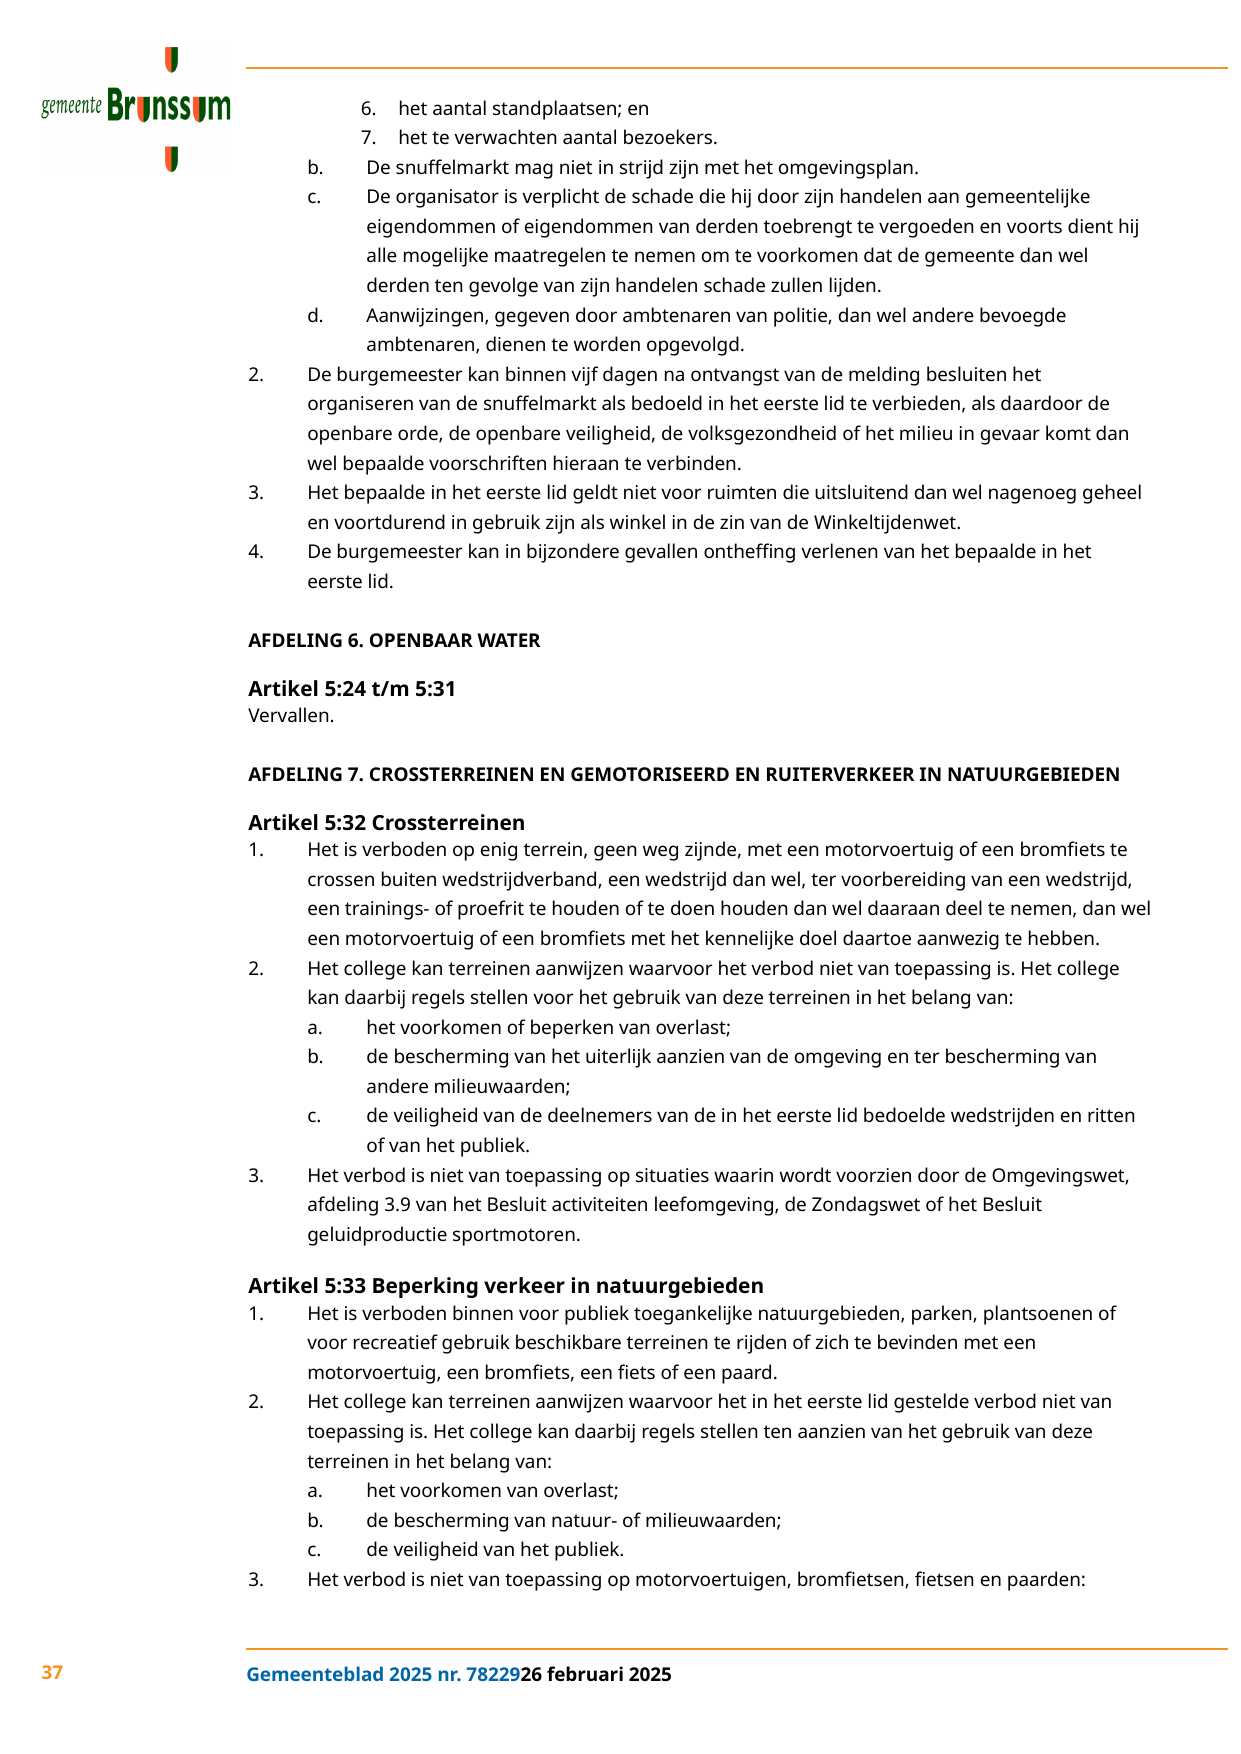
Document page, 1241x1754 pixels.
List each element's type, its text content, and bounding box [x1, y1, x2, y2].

list Het is verboden binnen voor publiek toegankelijke natuurgebieden, parken, plantsoenen of voor recreatief gebruik beschikbare terreinen te rijden of zich te bevinden met een motorvoertuig, een bromfiets, een fiets of een paard. [248, 1300, 1152, 1385]
list Het college kan terreinen aanwijzen waarvoor het verbod niet van toepassing is. Het college kan daarbij regels stellen voor het gebruik van deze terreinen in het belang van: [248, 955, 1152, 1010]
list De burgemeester kan binnen vijf dagen na ontvangst van de melding besluiten het organiseren van de snuffelmarkt als bedoeld in het eerste lid te verbieden, als daardoor de openbare orde, de openbare veiligheid, de volksgezondheid of het milieu in gevaar komt dan wel bepaalde voorschriften hieraan te verbinden. [248, 361, 1152, 476]
list de bescherming van het uiterlijk aanzien van de omgeving en ter bescherming van andere milieuwaarden; [307, 1043, 1152, 1099]
list De snuffelmarkt mag niet in strijd zijn met het omgevingsplan. [307, 154, 1152, 180]
list Aanwijzingen, gegeven door ambtenaren van politie, dan wel andere bevoegde ambtenaren, dienen te worden opgevolgd. [307, 302, 1152, 357]
list het aantal standplaatsen; en [361, 95, 1152, 121]
list de bescherming van natuur- of milieuwaarden; [307, 1507, 1152, 1533]
list Het verbod is niet van toepassing op situaties waarin wordt voorzien door de Omgevingswet, afdeling 3.9 van het Besluit activiteiten leefomgeving, de Zondagswet of het Besluit geluidproductie sportmotoren. [248, 1162, 1152, 1247]
text Artikel 5:24 t/m 5:31 [248, 674, 1152, 702]
text Artikel 5:33 Beperking verkeer in natuurgebieden [248, 1271, 1152, 1300]
list het voorkomen of beperken van overlast; [307, 1014, 1152, 1040]
list Het college kan terreinen aanwijzen waarvoor het in het eerste lid gestelde verbod niet van toepassing is. Het college kan daarbij regels stellen ten aanzien van het gebruik van deze terreinen in het belang van: [248, 1389, 1152, 1473]
text Artikel 5:32 Crossterreinen [248, 808, 1152, 836]
list de veiligheid van het publiek. [307, 1537, 1152, 1562]
list Het verbod is niet van toepassing op motorvoertuigen, bromfietsen, fietsen en paarden: [248, 1566, 1152, 1592]
text Vervallen. [248, 702, 1152, 728]
text AFDELING 6. OPENBAAR WATER [248, 627, 1152, 653]
text AFDELING 7. CROSSTERREINEN EN GEMOTORISEERD EN RUITERVERKEER IN NATUURGEBIEDEN [248, 761, 1152, 787]
list Het bepaalde in het eerste lid geldt niet voor ruimten die uitsluitend dan wel nagenoeg geheel en voortdurend in gebruik zijn als winkel in de zin van de Winkeltijdenwet. [248, 479, 1152, 535]
picture [41, 47, 231, 172]
list De burgemeester kan in bijzondere gevallen ontheffing verlenen van het bepaalde in het eerste lid. [248, 538, 1152, 594]
list het voorkomen van overlast; [307, 1477, 1152, 1503]
list de veiligheid van de deelnemers van de in het eerste lid bedoelde wedstrijden en ritten of van het publiek. [307, 1103, 1152, 1158]
list het te verwachten aantal bezoekers. [361, 124, 1152, 150]
list De organisator is verplicht de schade die hij door zijn handelen aan gemeentelijke eigendommen of eigendommen van derden toebrengt te vergoeden en voorts dient hij alle mogelijke maatregelen te nemen om te voorkomen dat de gemeente dan wel derden ten gevolge van zijn handelen schade zullen lijden. [307, 183, 1152, 298]
list Het is verboden op enig terrein, geen weg zijnde, met een motorvoertuig of een bromfiets te crossen buiten wedstrijdverband, een wedstrijd dan wel, ter voorbereiding van een wedstrijd, een trainings- of proefrit te houden of te doen houden dan wel daaraan deel te nemen, dan wel een motorvoertuig of een bromfiets met het kennelijke doel daartoe aanwezig te hebben. [248, 836, 1152, 951]
